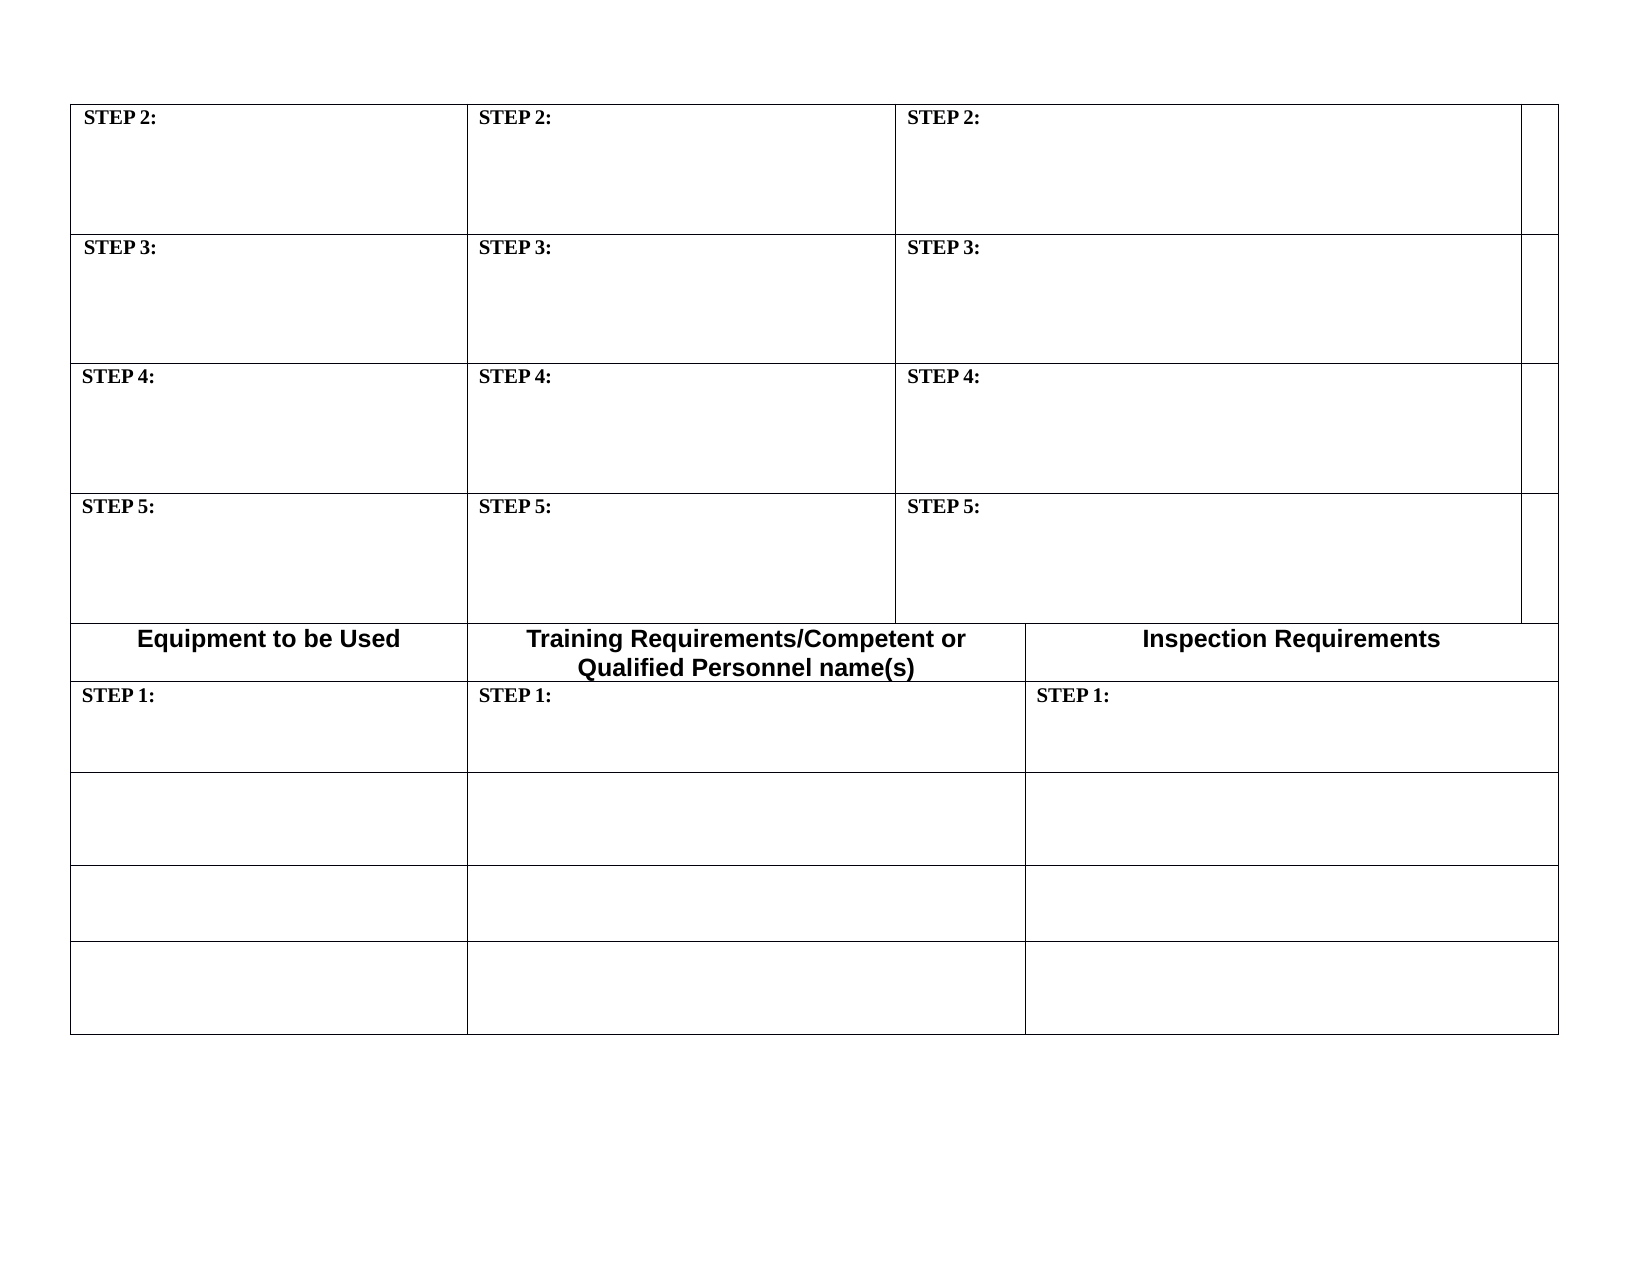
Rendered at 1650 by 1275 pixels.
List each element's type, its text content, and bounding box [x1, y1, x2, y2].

table_cell STEP 2: [71, 105, 467, 233]
table_cell STEP 3: [896, 235, 1521, 363]
table_cell [1522, 235, 1558, 363]
table_cell [1026, 773, 1558, 865]
table_cell [468, 866, 1025, 941]
table_cell [71, 866, 467, 941]
table_cell [468, 773, 1025, 865]
table_cell [71, 773, 467, 865]
table_cell Training Requirements/Competent or Qualified Personnel name(s) [468, 624, 1025, 681]
table_cell Inspection Requirements [1026, 624, 1558, 681]
table_cell [1026, 942, 1558, 1033]
table_cell [1026, 866, 1558, 941]
table_cell [1522, 364, 1558, 493]
table_cell [468, 942, 1025, 1033]
table_cell STEP 3: [468, 235, 895, 363]
table_cell [71, 942, 467, 1033]
table_cell [1522, 105, 1558, 233]
table_cell Equipment to be Used [71, 624, 467, 681]
table_cell STEP 4: [468, 364, 895, 493]
table_cell STEP 1: [71, 682, 467, 772]
table_cell STEP 1: [1026, 682, 1558, 772]
table_cell STEP 5: [896, 494, 1521, 623]
table_cell STEP 5: [468, 494, 895, 623]
table_cell STEP 5: [71, 494, 467, 623]
table_cell STEP 4: [896, 364, 1521, 493]
table_cell STEP 2: [468, 105, 895, 233]
table_cell STEP 3: [71, 235, 467, 363]
table_cell STEP 1: [468, 682, 1025, 772]
table_cell [1522, 494, 1558, 623]
table_cell STEP 2: [896, 105, 1521, 233]
table_cell STEP 4: [71, 364, 467, 493]
